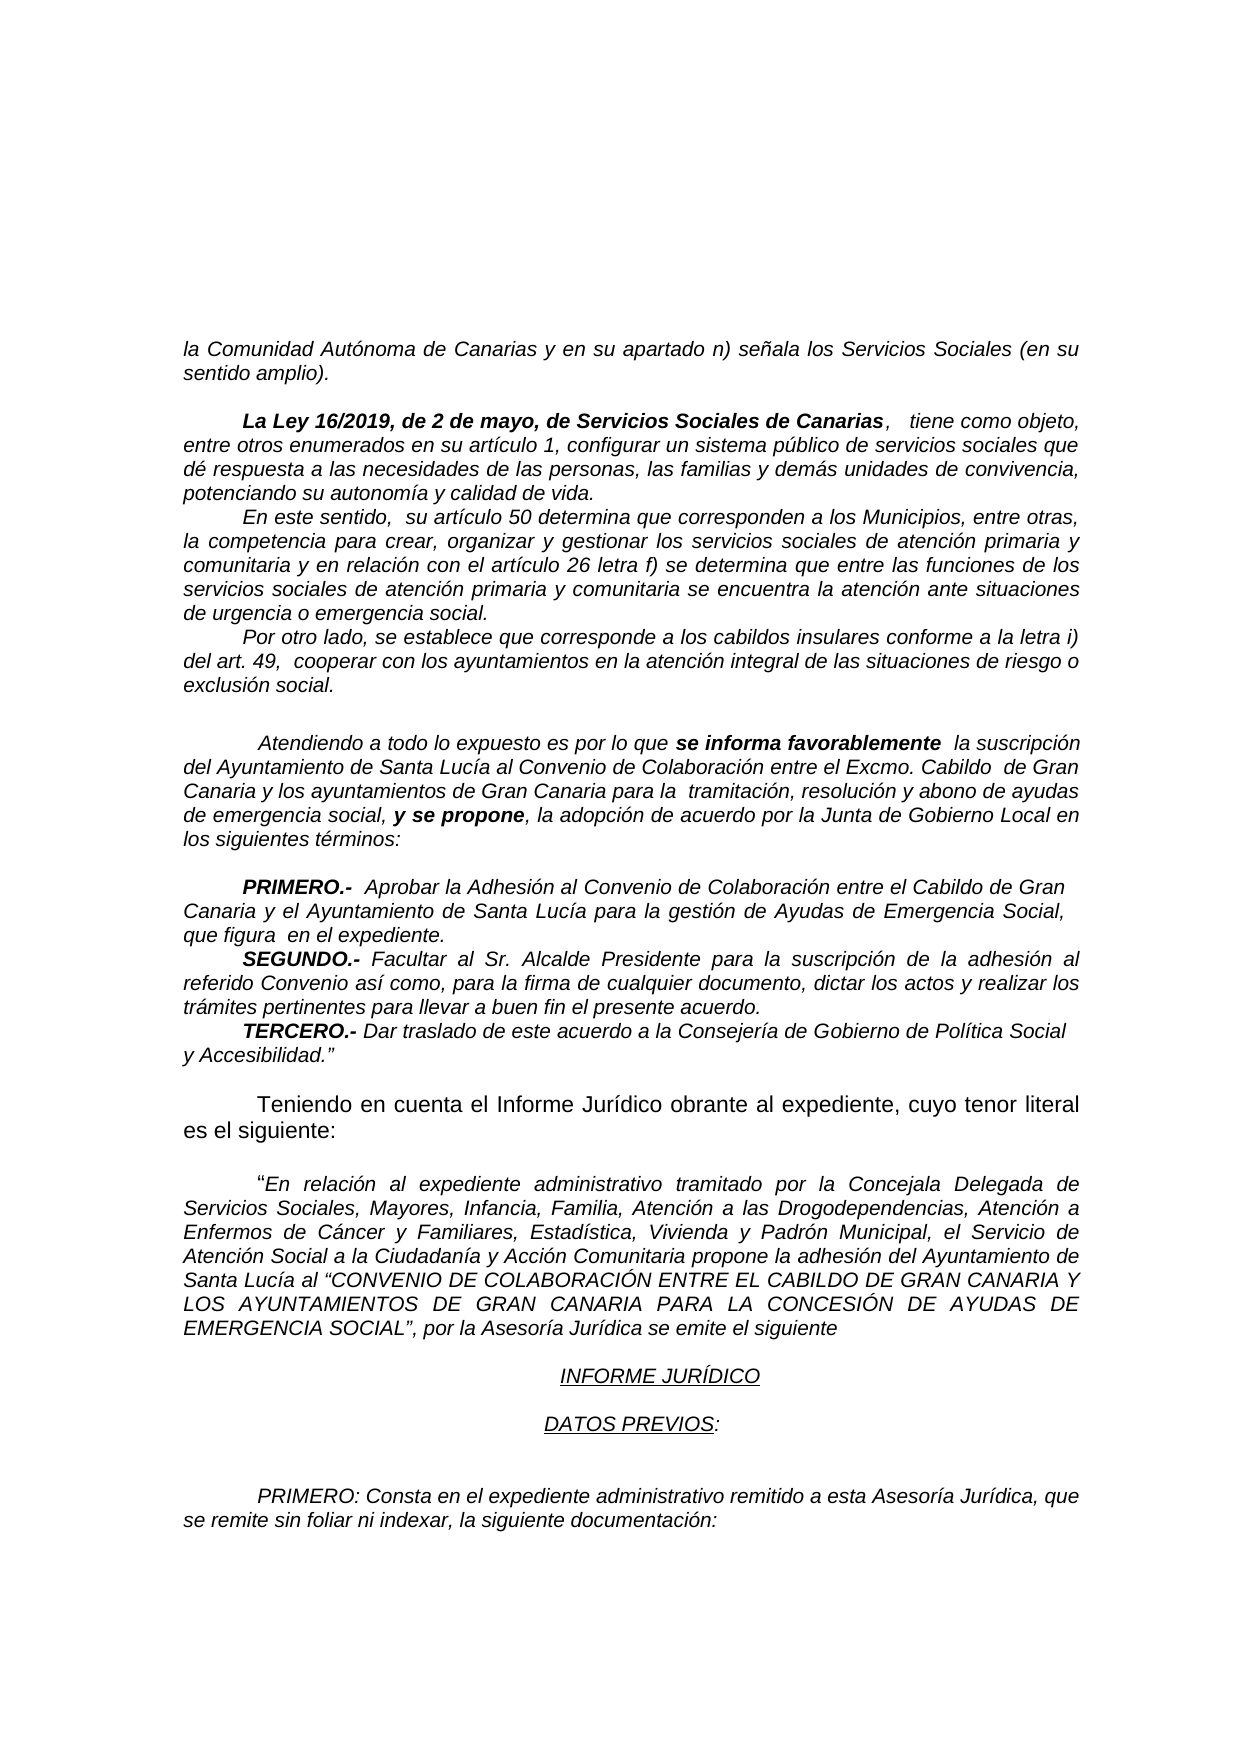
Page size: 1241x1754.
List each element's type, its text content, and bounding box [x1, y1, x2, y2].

text Atendiendo a todo lo expuesto es por lo que se informa favorablemente la suscripción del Ayuntamiento de Santa Lucía al Convenio de Colaboración entre el Excmo. Cabildo de Gran Canaria y los ayuntamientos de Gran Canaria para la tramitación, resolución y abono de ayudas de emergencia social, y se propone, la adopción de acuerdo por la Junta de Gobierno Local en los siguientes términos: [183, 731, 1081, 851]
text Por otro lado, se establece que corresponde a los cabildos insulares conforme a la letra i) del art. 49, cooperar con los ayuntamientos en la atención integral de las situaciones de riesgo o exclusión social. [183, 625, 1081, 697]
text TERCERO.- Dar traslado de este acuerdo a la Consejería de Gobierno de Política Social y Accesibilidad.” [183, 1019, 1066, 1067]
text Teniendo en cuenta el Informe Jurídico obrante al expediente, cuyo tenor literal es el siguiente: [183, 1091, 1081, 1143]
text La Ley 16/2019, de 2 de mayo, de Servicios Sociales de Canarias, tiene como objeto, entre otros enumerados en su artículo 1, configurar un sistema público de servicios sociales que dé respuesta a las necesidades de las personas, las familias y demás unidades de convivencia, potenciando su autonomía y calidad de vida. [183, 409, 1081, 505]
text PRIMERO.- Aprobar la Adhesión al Convenio de Colaboración entre el Cabildo de Gran Canaria y el Ayuntamiento de Santa Lucía para la gestión de Ayudas de Emergencia Social, que figura en el expediente. [183, 875, 1066, 947]
text “En relación al expediente administrativo tramitado por la Concejala Delegada de Servicios Sociales, Mayores, Infancia, Familia, Atención a las Drogodependencias, Atención a Enfermos de Cáncer y Familiares, Estadística, Vivienda y Padrón Municipal, el Servicio de Atención Social a la Ciudadanía y Acción Comunitaria propone la adhesión del Ayuntamiento de Santa Lucía al “CONVENIO DE COLABORACIÓN ENTRE EL CABILDO DE GRAN CANARIA Y LOS AYUNTAMIENTOS DE GRAN CANARIA PARA LA CONCESIÓN DE AYUDAS DE EMERGENCIA SOCIAL”, por la Asesoría Jurídica se emite el siguiente [183, 1170, 1081, 1340]
text la Comunidad Autónoma de Canarias y en su apartado n) señala los Servicios Sociales (en su sentido amplio). [183, 337, 1081, 385]
text SEGUNDO.- Facultar al Sr. Alcalde Presidente para la suscripción de la adhesión al referido Convenio así como, para la firma de cualquier documento, dictar los actos y realizar los trámites pertinentes para llevar a buen fin el presente acuerdo. [183, 947, 1081, 1019]
text DATOS PREVIOS: [183, 1412, 1081, 1436]
text PRIMERO: Consta en el expediente administrativo remitido a esta Asesoría Jurídica, que se remite sin foliar ni indexar, la siguiente documentación: [183, 1483, 1081, 1531]
text En este sentido, su artículo 50 determina que corresponden a los Municipios, entre otras, la competencia para crear, organizar y gestionar los servicios sociales de atención primaria y comunitaria y en relación con el artículo 26 letra f) se determina que entre las funciones de los servicios sociales de atención primaria y comunitaria se encuentra la atención ante situaciones de urgencia o emergencia social. [183, 505, 1081, 625]
subtitle INFORME JURÍDICO [183, 1364, 1081, 1388]
